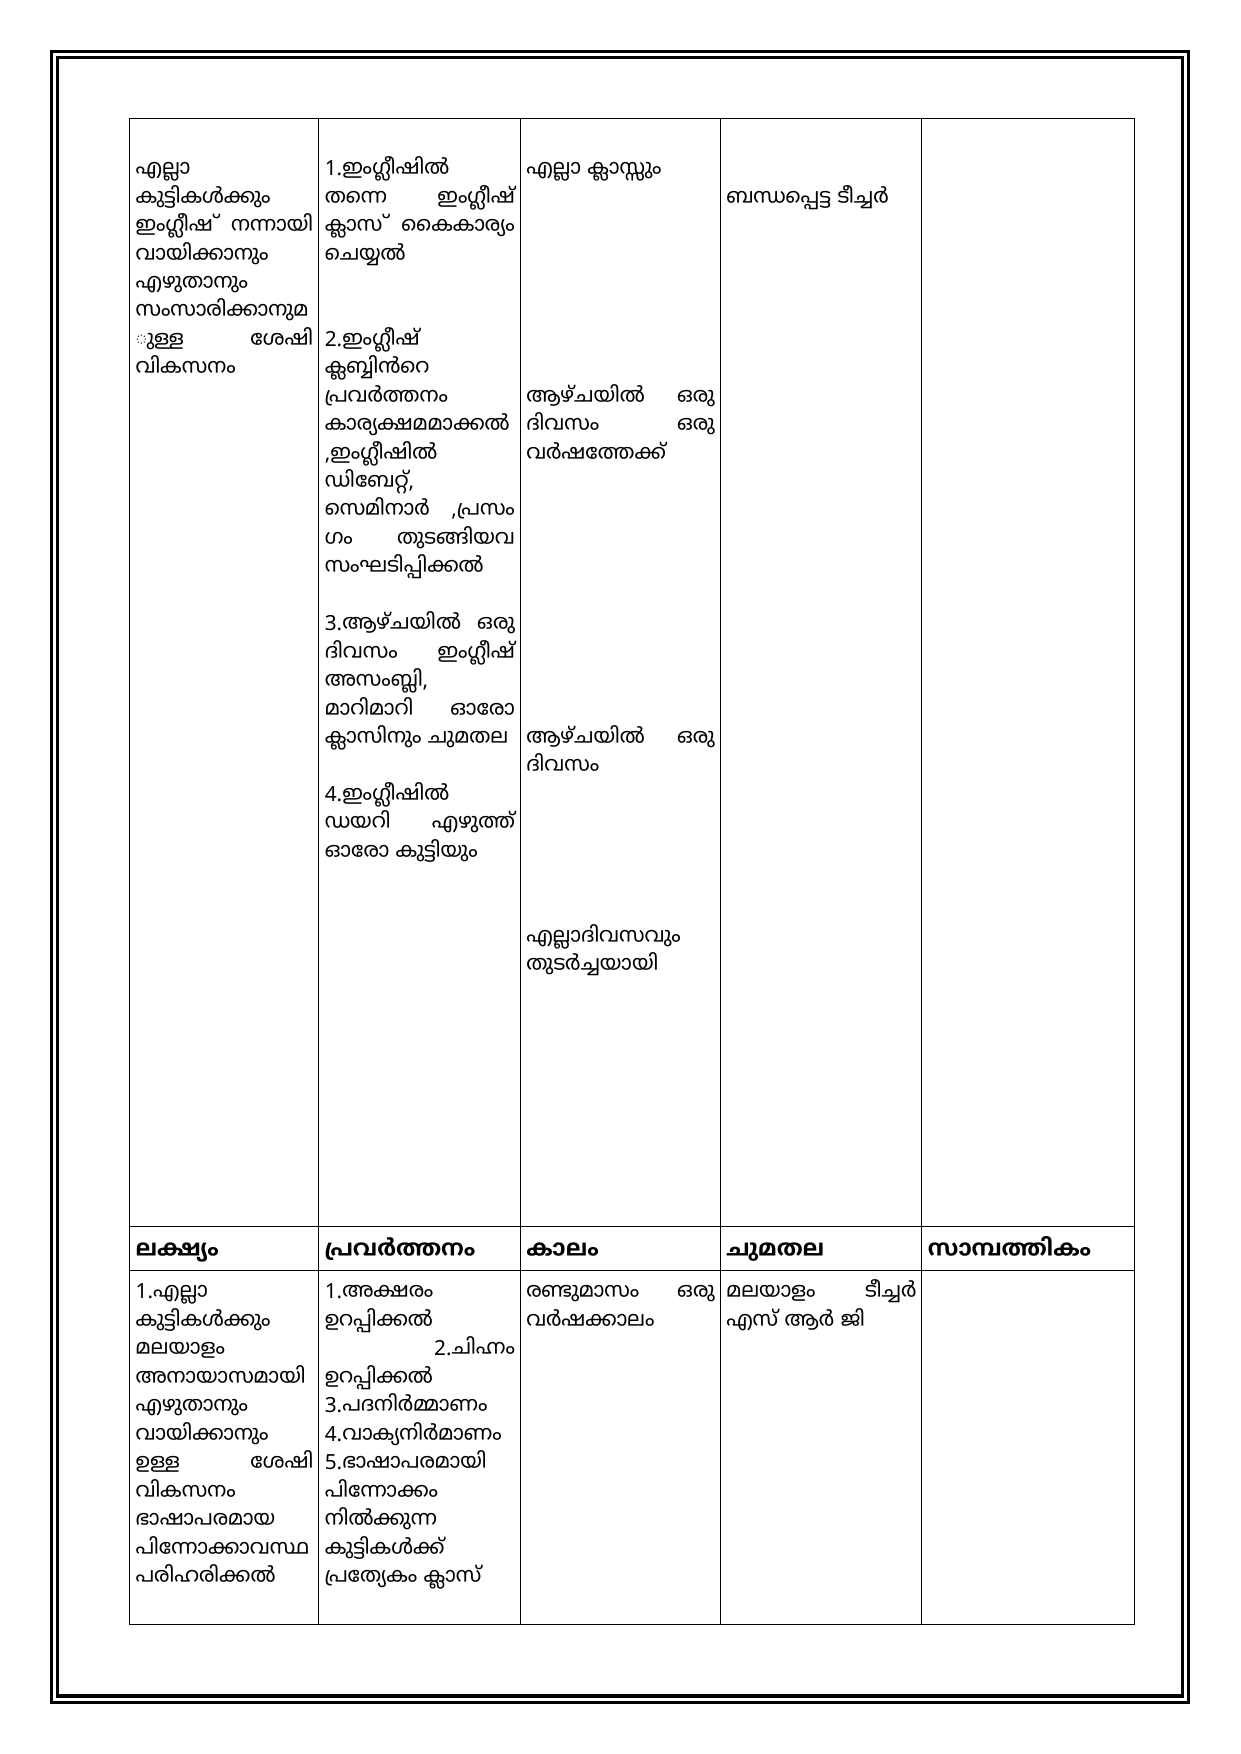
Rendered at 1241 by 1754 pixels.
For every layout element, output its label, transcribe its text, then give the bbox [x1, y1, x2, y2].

table_cell 1.എല്ലാ കുട്ടികൾക്കും മലയാളം അനായാസമായി എഴുതാനും വായിക്കാനും ഉള്ള ശേഷി വികസനം ഭാഷാപരമായ പിന്നോക്കാവസ്ഥ പരിഹരിക്കൽ [130, 1271, 318, 1624]
table_cell പ്രവർത്തനം [319, 1227, 520, 1270]
table_cell ബന്ധപ്പെട്ട ടീച്ചർ [721, 119, 921, 1226]
table_cell 1.അക്ഷരം ഉറപ്പിക്കൽ 2.ചിഹ്നം ഉറപ്പിക്കൽ 3.പദനിർമ്മാണം 4.വാക്യനിർമാണം 5.ഭാഷാപരമായി പിന്നോക്കം നിൽക്കുന്ന കുട്ടികൾക്ക് പ്രത്യേകം ക്ലാസ് [319, 1271, 520, 1624]
table_cell [922, 1271, 1134, 1624]
table_cell എല്ലാ ക്ലാസ്സും ആഴ്ചയിൽ ഒരു ദിവസം ഒരു വർഷത്തേക്ക് ആഴ്ചയിൽ ഒരു ദിവസം എല്ലാദിവസവും തുടർച്ചയായി [521, 119, 720, 1226]
table_cell സാമ്പത്തികം [922, 1227, 1134, 1270]
table_cell കാലം [521, 1227, 720, 1270]
table_cell ലക്ഷ്യം [130, 1227, 318, 1270]
table_cell 1.ഇംഗ്ലീഷിൽ തന്നെ ഇംഗ്ലീഷ് ക്ലാസ് കൈകാര്യം ചെയ്യൽ 2.ഇംഗ്ലീഷ് ക്ലബ്ബിൻറെ പ്രവർത്തനം കാര്യക്ഷമമാക്കൽ,ഇംഗ്ലീഷിൽ ഡിബേറ്റ്, സെമിനാർ ,പ്രസംഗം തുടങ്ങിയവ സംഘടിപ്പിക്കൽ 3.ആഴ്ചയിൽ ഒരു ദിവസം ഇംഗ്ലീഷ് അസംബ്ലി, മാറിമാറി ഓരോ ക്ലാസിനും ചുമതല 4.ഇംഗ്ലീഷിൽ ഡയറി എഴുത്ത് ഓരോ കുട്ടിയും [319, 119, 520, 1226]
table_cell എല്ലാ കുട്ടികൾക്കും ഇംഗ്ലീഷ് നന്നായി വായിക്കാനും എഴുതാനും സംസാരിക്കാനുമുള്ള ശേഷി വികസനം [130, 119, 318, 1226]
table_cell മലയാളം ടീച്ചർ എസ് ആർ ജി [721, 1271, 921, 1624]
table_cell ചുമതല [721, 1227, 921, 1270]
table_cell രണ്ടുമാസം ഒരു വർഷക്കാലം [521, 1271, 720, 1624]
table_cell [922, 119, 1134, 1226]
